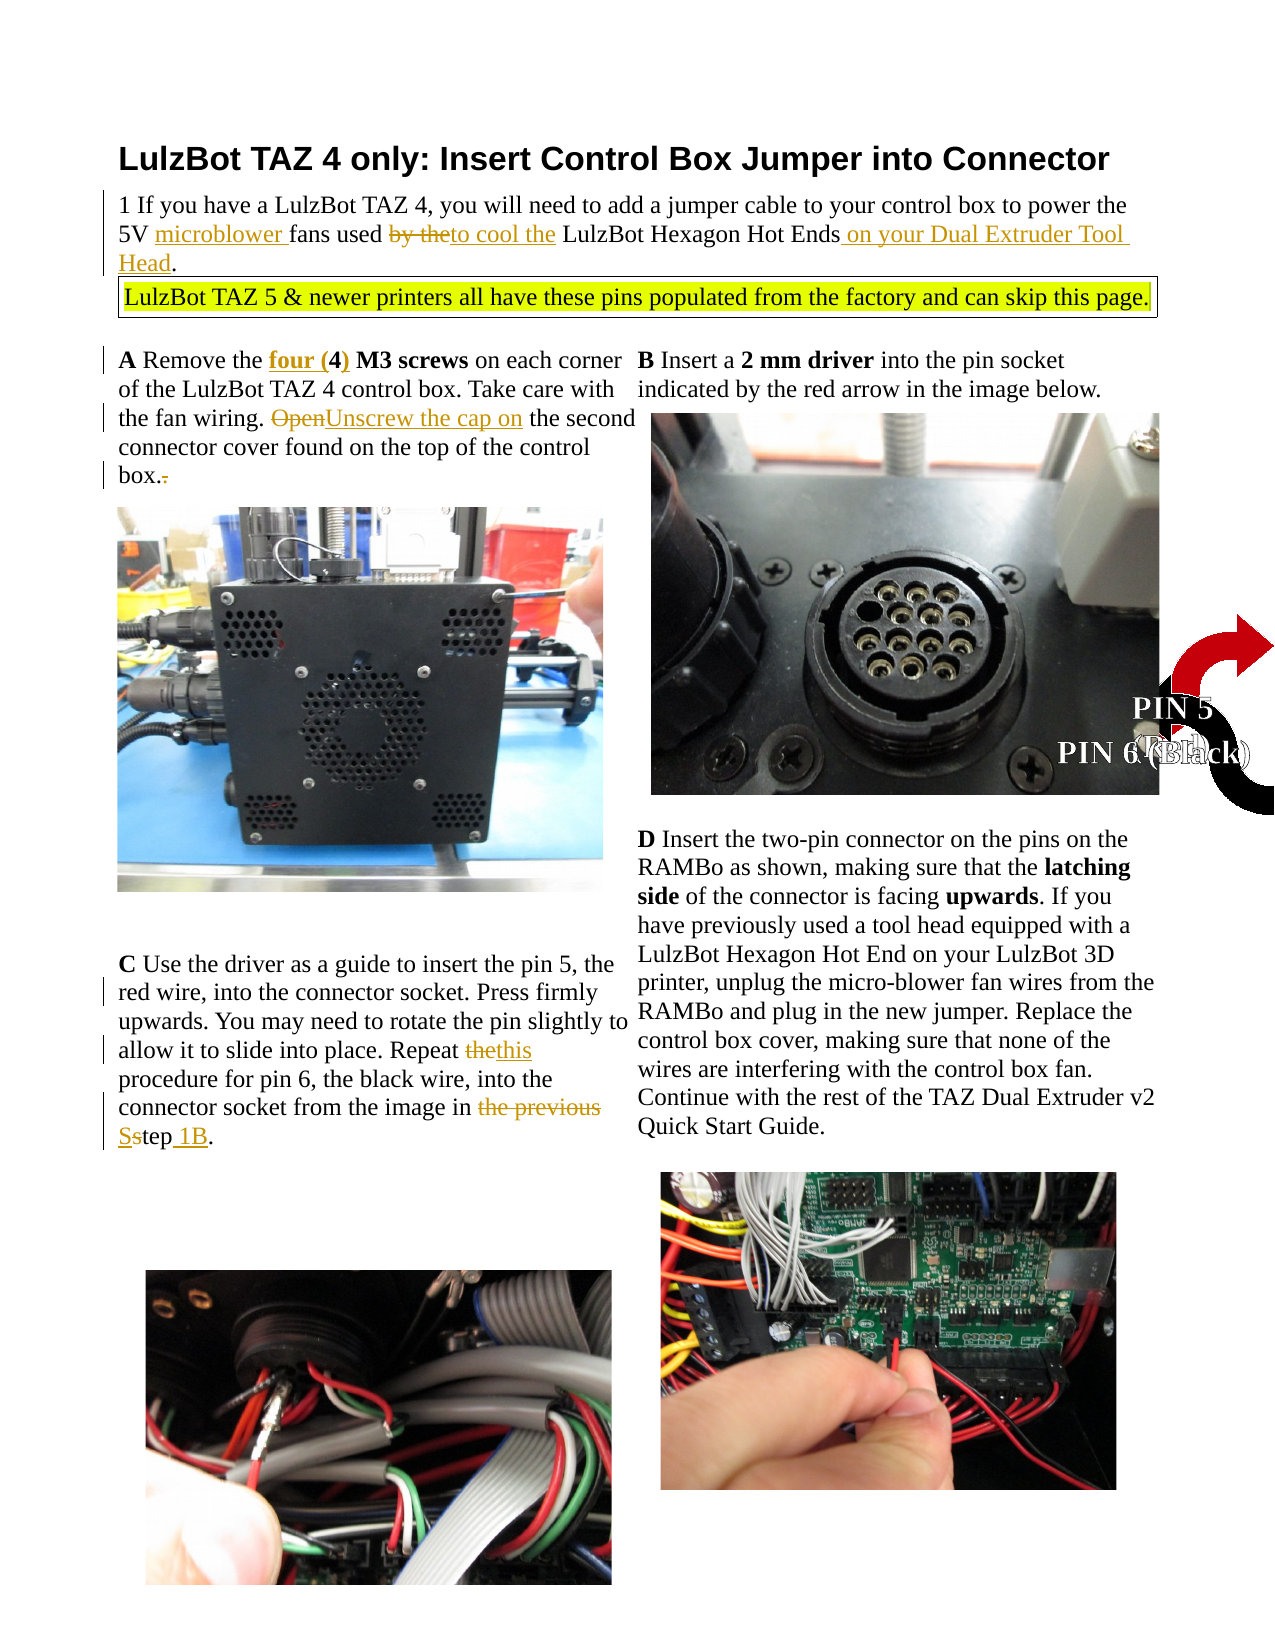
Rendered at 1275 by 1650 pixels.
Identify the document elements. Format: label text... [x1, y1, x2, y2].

picture [660, 1172, 1117, 1490]
table_header A Remove the four (4) M3 screws on each corner of the LulzBot TAZ 4 control box. Take care with the fan wiring. Unscrew the cap on the second connector cover found on the top of the control box. C Use the driver as a guide to insert the pin 5, the red wire, into the connector socket. Press firmly upwards. You may need to rotate the pin slightly to allow it to slide into place. Repeat this procedure for pin 6, the black wire, into the connector socket from the image in Step 1B. [118, 346, 637, 1265]
subtitle LulzBot TAZ 4 only: Insert Control Box Jumper into Connector [118, 139, 1157, 178]
table_header B Insert a 2 mm driver into the pin socket indicated by the red arrow in the image below. D Insert the two-pin connector on the pins on the RAMBo as shown, making sure that the latching side of the connector is facing upwards. If you have previously used a tool head equipped with a LulzBot Hexagon Hot End on your LulzBot 3D printer, unplug the micro-blower fan wires from the RAMBo and plug in the new jumper. Replace the control box cover, making sure that none of the wires are interfering with the control box fan. Continue with the rest of the TAZ Dual Extruder v2 Quick Start Guide. [638, 346, 1157, 413]
table_header B Insert a 2 mm driver into the pin socket indicated by the red arrow in the image below. D Insert the two-pin connector on the pins on the RAMBo as shown, making sure that the latching side of the connector is facing upwards. If you have previously used a tool head equipped with a LulzBot Hexagon Hot End on your LulzBot 3D printer, unplug the micro-blower fan wires from the RAMBo and plug in the new jumper. Replace the control box cover, making sure that none of the wires are interfering with the control box fan. Continue with the rest of the TAZ Dual Extruder v2 Quick Start Guide. [638, 414, 1157, 1265]
picture [651, 413, 1160, 795]
table_header LulzBot TAZ 5 & newer printers all have these pins populated from the factory and can skip this page. [119, 277, 1157, 317]
picture [145, 1270, 612, 1585]
picture [117, 507, 604, 892]
text 1 If you have a LulzBot TAZ 4, you will need to add a jumper cable to your control box to power the 5V microblower fans used to cool the LulzBot Hexagon Hot Ends on your Dual Extruder Tool Head. [118, 190, 1157, 276]
